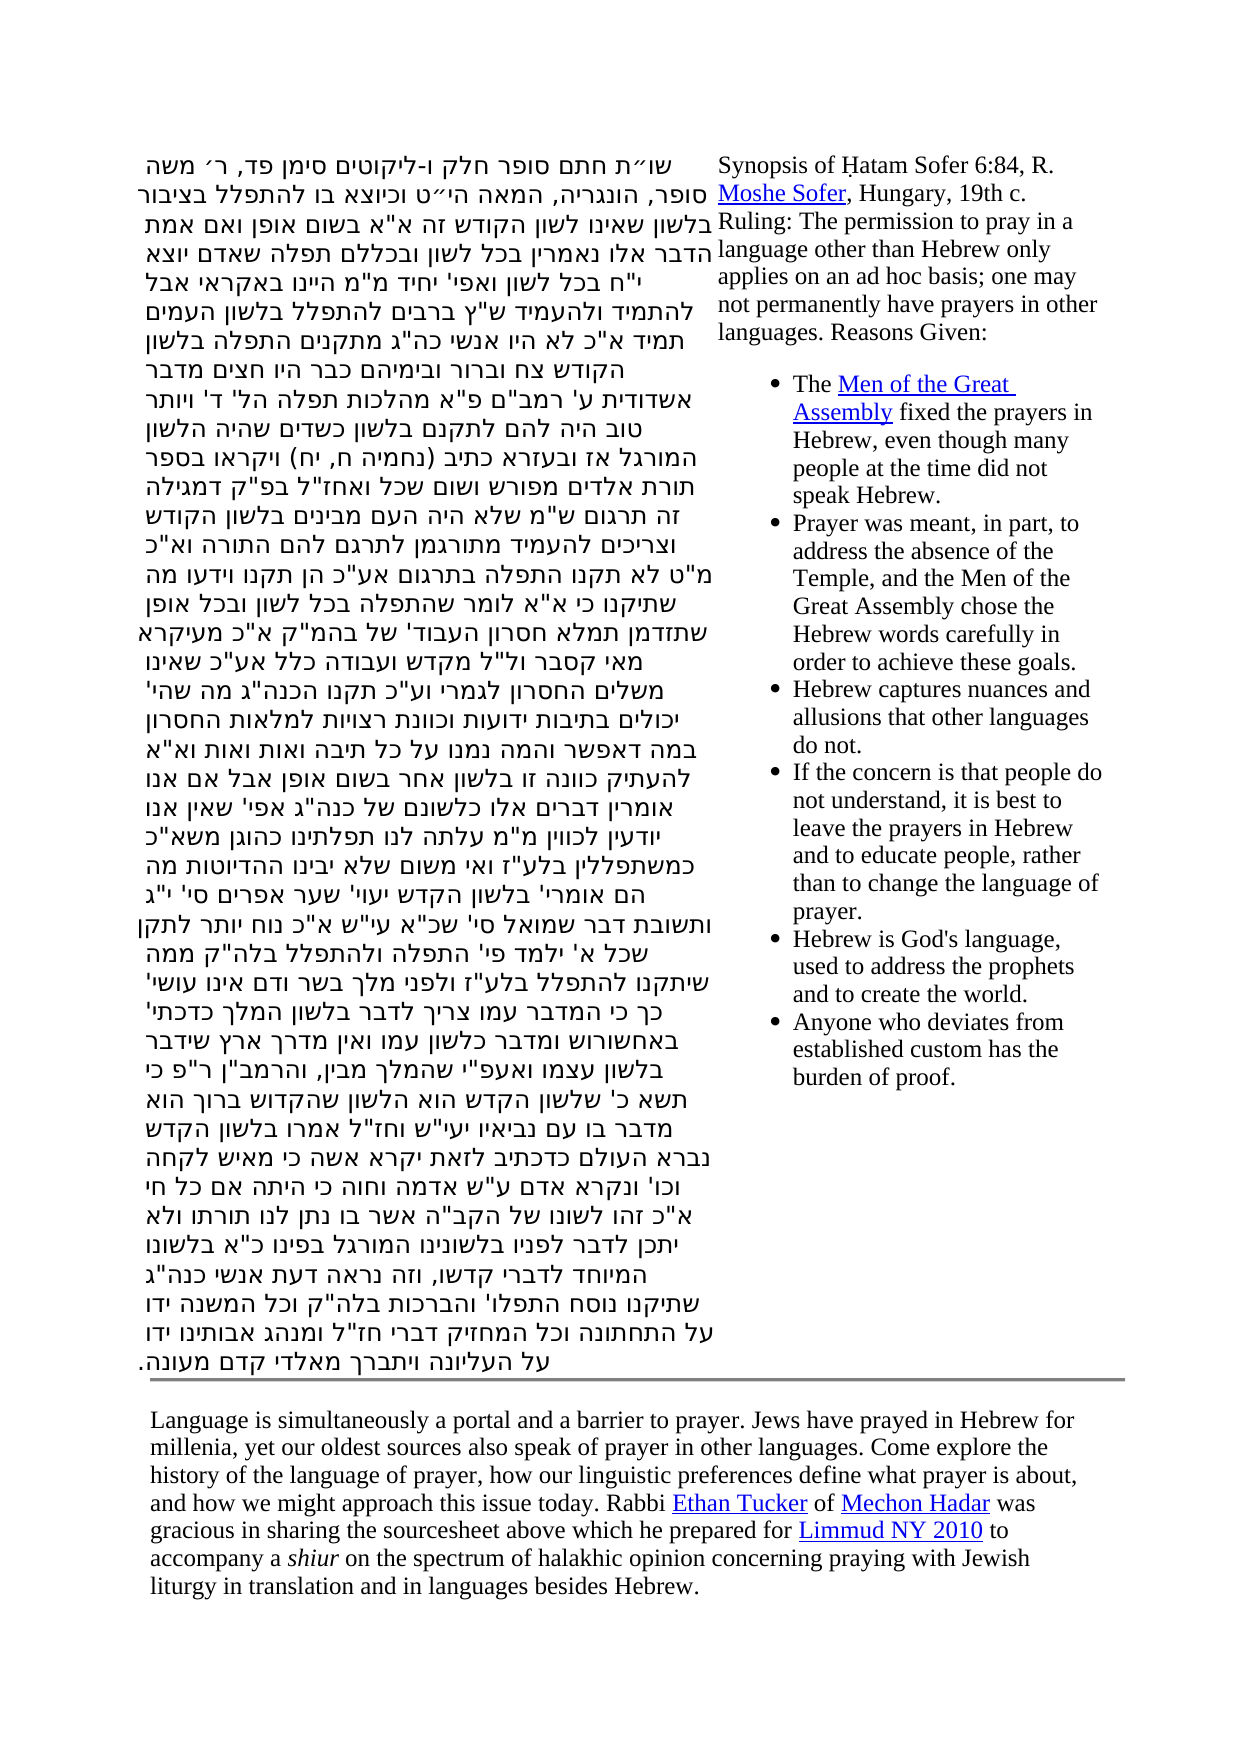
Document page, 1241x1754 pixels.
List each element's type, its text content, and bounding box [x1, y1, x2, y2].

table_cell Synopsis of Ḥatam Sofer 6:84, R. Moshe Sofer, Hungary, 19th c. Ruling: The permission to pray in a language other than Hebrew only applies on an ad hoc basis; one may not permanently have prayers in other languages. Reasons Given: The Men of the Great Assembly fixed the prayers in Hebrew, even though many people at the time did not speak Hebrew. Prayer was meant, in part, to address the absence of the Temple, and the Men of the Great Assembly chose the Hebrew words carefully in order to achieve these goals. Hebrew captures nuances and allusions that other languages do not. If the concern is that people do not understand, it is best to leave the prayers in Hebrew and to educate people, rather than to change the language of prayer. Hebrew is God's language, used to address the prophets and to create the world. Anyone who deviates from established custom has the burden of proof. [716, 150, 1105, 1378]
text Language is simultaneously a portal and a barrier to prayer. Jews have prayed in Hebrew for millenia, yet our oldest sources also speak of prayer in other languages. Come explore the history of the language of prayer, how our linguistic preferences define what prayer is about, and how we might approach this issue today. Rabbi Ethan Tucker of Mechon Hadar was gracious in sharing the sourcesheet above which he prepared for Limmud NY 2010 to accompany a shiur on the spectrum of halakhic opinion concerning praying with Jewish liturgy in translation and in languages besides Hebrew. [150, 1406, 1090, 1600]
table_cell שו״ת חתם סופר חלק ו-ליקוטים סימן פד, ר׳ משה סופר, הונגריה, המאה הי״ט וכיוצא בו להתפלל בציבור בלשון שאינו לשון הקודש זה א"א בשום אופן ואם אמת הדבר אלו נאמרין בכל לשון ובכללם תפלה שאדם יוצא י"ח בכל לשון ואפי' יחיד מ"מ היינו באקראי אבל להתמיד ולהעמיד ש"ץ ברבים להתפלל בלשון העמים תמיד א"כ לא היו אנשי כה"ג מתקנים התפלה בלשון הקודש צח וברור ובימיהם כבר היו חצים מדבר אשדודית ע' רמב"ם פ"א מהלכות תפלה הל' ד' ויותר טוב היה להם לתקנם בלשון כשדים שהיה הלשון המורגל אז ובעזרא כתיב (נחמיה ח, יח) ויקראו בספר תורת אלדים מפורש ושום שכל ואחז"ל בפ"ק דמגילה זה תרגום ש"מ שלא היה העם מבינים בלשון הקודש וצריכים להעמיד מתורגמן לתרגם להם התורה וא"כ מ"ט לא תקנו התפלה בתרגום אע"כ הן תקנו וידעו מה שתיקנו כי א"א לומר שהתפלה בכל לשון ובכל אופן שתזדמן תמלא חסרון העבוד' של בהמ"ק א"כ מעיקרא מאי קסבר ול"ל מקדש ועבודה כלל אע"כ שאינו משלים החסרון לגמרי וע"כ תקנו הכנה"ג מה שהי' יכולים בתיבות ידועות וכוונת רצויות למלאות החסרון במה דאפשר והמה נמנו על כל תיבה ואות ואות וא"א להעתיק כוונה זו בלשון אחר בשום אופן אבל אם אנו אומרין דברים אלו כלשונם של כנה"ג אפי' שאין אנו יודעין לכווין מ"מ עלתה לנו תפלתינו כהוגן משא"כ כמשתפללין בלע"ז ואי משום שלא יבינו ההדיוטות מה הם אומרי' בלשון הקדש יעוי' שער אפרים סי' י"ג ותשובת דבר שמואל סי' שכ"א עי"ש א"כ נוח יותר לתקן שכל א' ילמד פי' התפלה ולהתפלל בלה"ק ממה שיתקנו להתפלל בלע"ז ולפני מלך בשר ודם אינו עושי' כך כי המדבר עמו צריך לדבר בלשון המלך כדכתי' באחשורוש ומדבר כלשון עמו ואין מדרך ארץ שידבר בלשון עצמו ואעפ"י שהמלך מבין, והרמב"ן ר"פ כי תשא כ' שלשון הקדש הוא הלשון שהקדוש ברוך הוא מדבר בו עם נביאיו יעי"ש וחז"ל אמרו בלשון הקדש נברא העולם כדכתיב לזאת יקרא אשה כי מאיש לקחה וכו' ונקרא אדם ע"ש אדמה וחוה כי היתה אם כל חי א"כ זהו לשונו של הקב"ה אשר בו נתן לנו תורתו ולא יתכן לדבר לפניו בלשונינו המורגל בפינו כ"א בלשונו המיוחד לדברי קדשו, וזה נראה דעת אנשי כנה"ג שתיקנו נוסח התפלו' והברכות בלה"ק וכל המשנה ידו על התחתונה וכל המחזיק דברי חז"ל ומנהג אבותינו ידו על העליונה ויתברך מאלדי קדם מעונה.‏ [135, 150, 716, 1378]
